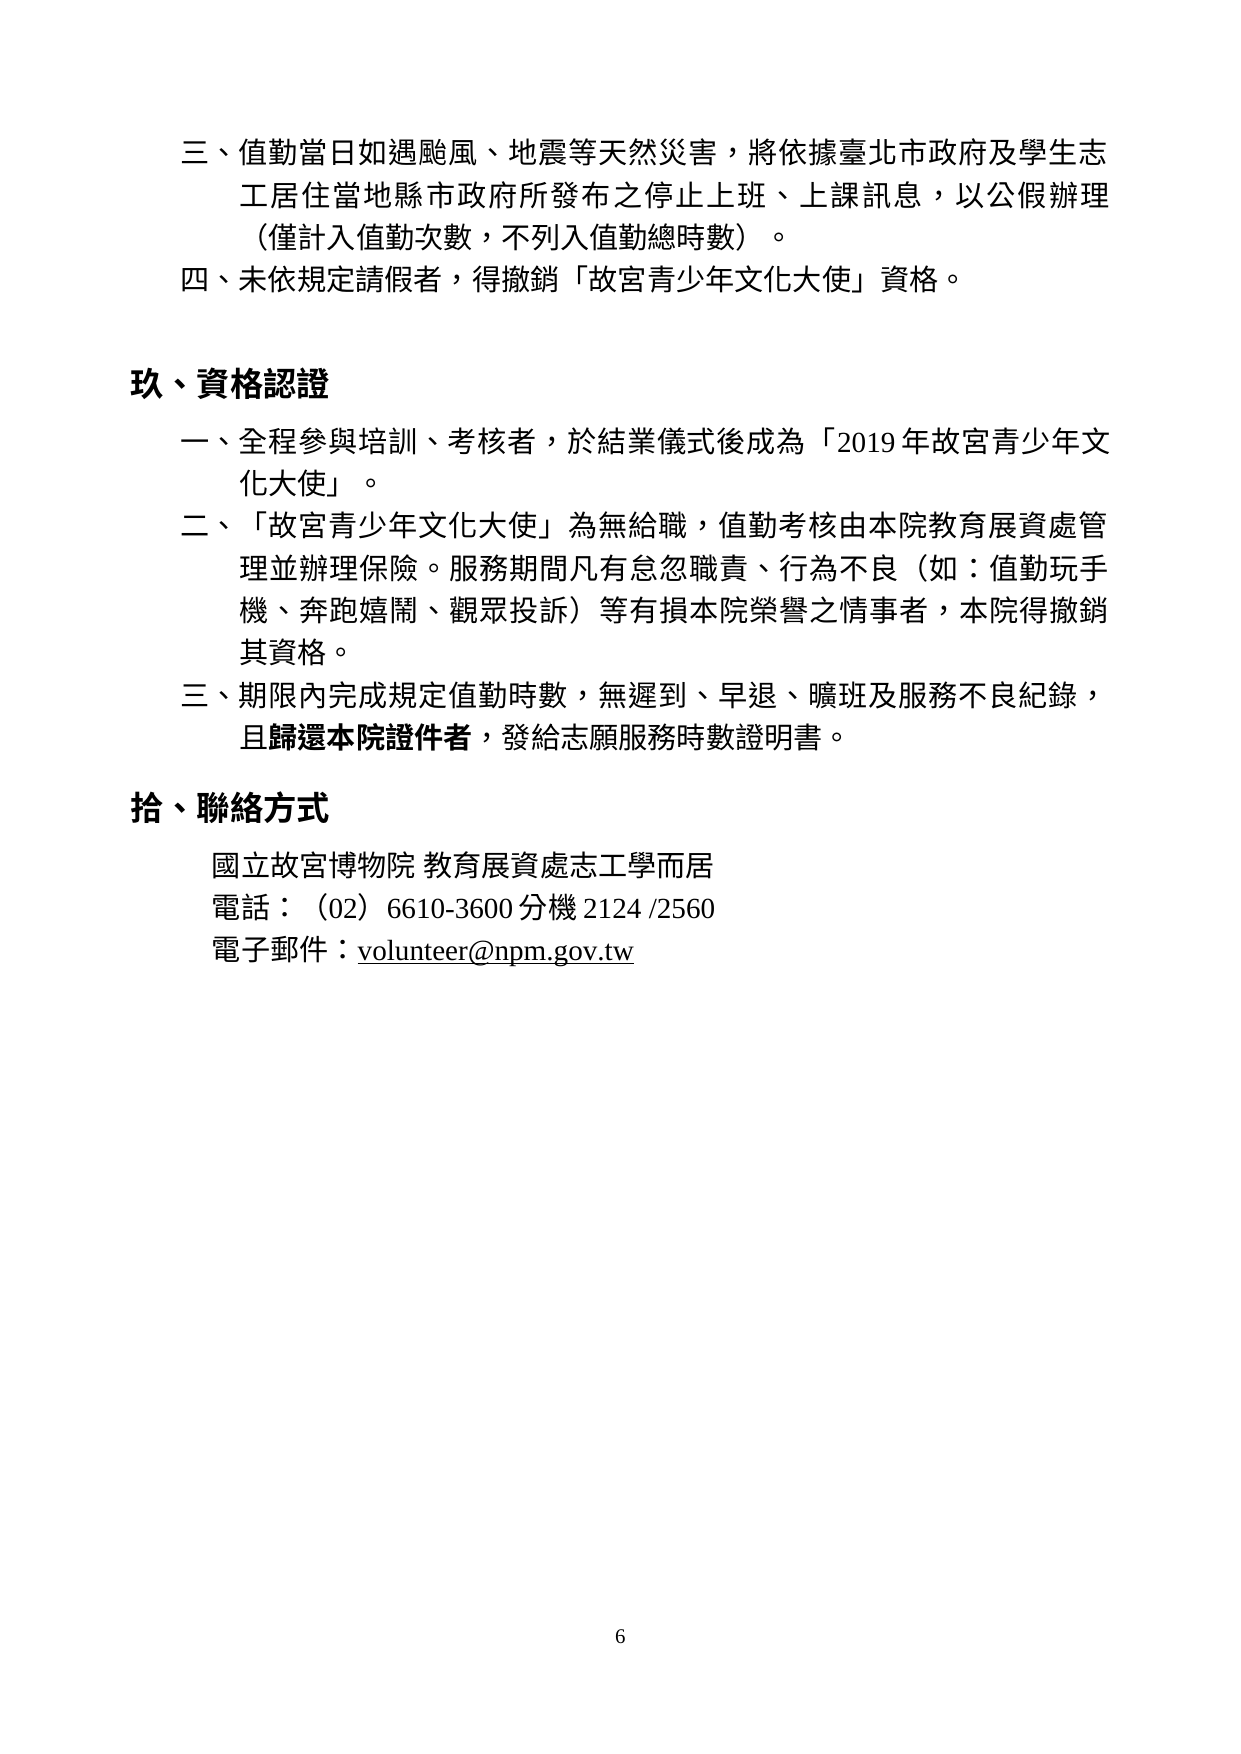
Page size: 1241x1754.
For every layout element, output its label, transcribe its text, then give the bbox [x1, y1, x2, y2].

text 電話：（02）6610-3600分機2124 /2560 [212, 885, 1110, 927]
text 國立故宮博物院 教育展資處志工學而居 [212, 842, 1110, 885]
text 玖、資格認證 [130, 358, 1110, 406]
list 值勤當日如遇颱風、地震等天然災害，將依據臺北市政府及學生志工居住當地縣市政府所發布之停止上班、上課訊息，以公假辦理（僅計入值勤次數，不列入值勤總時數）。 [180, 130, 1110, 257]
list 「故宮青少年文化大使」為無給職，值勤考核由本院教育展資處管理並辦理保險。服務期間凡有怠忽職責、行為不良（如：值勤玩手機、奔跑嬉鬧、觀眾投訴）等有損本院榮譽之情事者，本院得撤銷其資格。 [180, 503, 1110, 672]
list 期限內完成規定值勤時數，無遲到、早退、曠班及服務不良紀錄，且歸還本院證件者，發給志願服務時數證明書。 [180, 672, 1110, 757]
text 電子郵件：volunteer@npm.gov.tw [212, 927, 1110, 969]
list 全程參與培訓、考核者，於結業儀式後成為「2019年故宮青少年文化大使」。 [180, 418, 1110, 503]
list 未依規定請假者，得撤銷「故宮青少年文化大使」資格。 [180, 257, 1110, 299]
text 拾、聯絡方式 [130, 782, 1110, 830]
